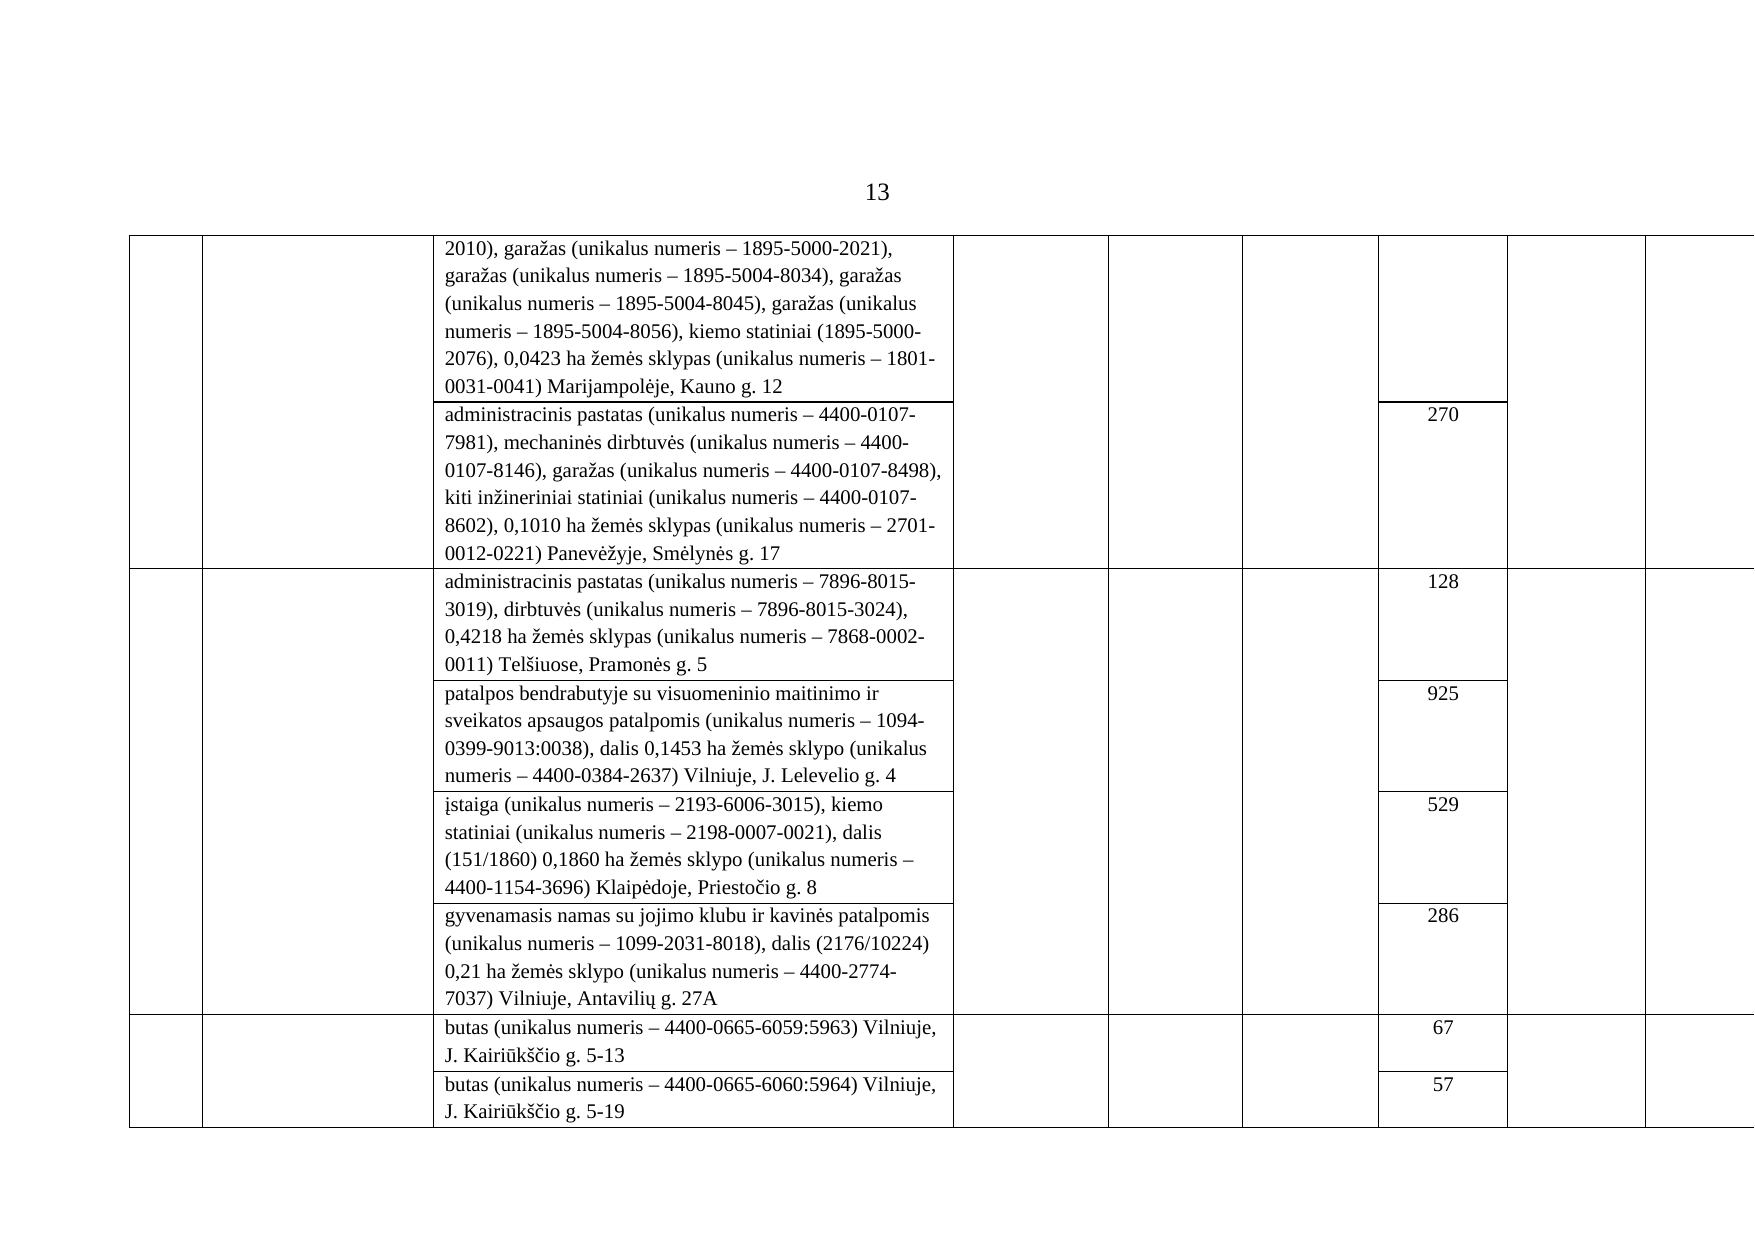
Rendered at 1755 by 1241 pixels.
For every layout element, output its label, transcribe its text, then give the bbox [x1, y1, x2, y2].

table_cell 286 [1379, 904, 1507, 1014]
table_cell 128 [1379, 569, 1507, 679]
table_cell [1646, 569, 1754, 1014]
table_cell 925 [1379, 681, 1507, 791]
table_cell gyvenamasis namas su jojimo klubu ir kavinės patalpomis (unikalus numeris – 1099-2031-8018), dalis (2176/10224) 0,21 ha žemės sklypo (unikalus numeris – 4400-2774-7037) Vilniuje, Antavilių g. 27A [434, 904, 953, 1014]
table_cell 57 [1379, 1072, 1507, 1127]
table_cell [954, 236, 1108, 568]
table_cell [1243, 569, 1378, 1014]
table_cell [1109, 569, 1242, 1014]
table_cell 529 [1379, 792, 1507, 902]
table_cell [1109, 1015, 1242, 1127]
table_cell [1379, 236, 1507, 401]
table_cell [1646, 236, 1754, 568]
table_cell 270 [1379, 403, 1507, 568]
table_cell [203, 236, 433, 568]
table_cell [1243, 236, 1378, 568]
table_cell administracinis pastatas (unikalus numeris – 7896-8015-3019), dirbtuvės (unikalus numeris – 7896-8015-3024), 0,4218 ha žemės sklypas (unikalus numeris – 7868-0002-0011) Telšiuose, Pramonės g. 5 [434, 569, 953, 679]
table_cell 2010), garažas (unikalus numeris – 1895-5000-2021), garažas (unikalus numeris – 1895-5004-8034), garažas (unikalus numeris – 1895-5004-8045), garažas (unikalus numeris – 1895-5004-8056), kiemo statiniai (1895-5000-2076), 0,0423 ha žemės sklypas (unikalus numeris – 1801-0031-0041) Marijampolėje, Kauno g. 12 [434, 236, 953, 401]
table_cell administracinis pastatas (unikalus numeris – 4400-0107-7981), mechaninės dirbtuvės (unikalus numeris – 4400-0107-8146), garažas (unikalus numeris – 4400-0107-8498), kiti inžineriniai statiniai (unikalus numeris – 4400-0107-8602), 0,1010 ha žemės sklypas (unikalus numeris – 2701-0012-0221) Panevėžyje, Smėlynės g. 17 [434, 403, 953, 568]
table_cell [1243, 1015, 1378, 1127]
table_cell [1508, 236, 1645, 568]
table_cell [203, 1015, 433, 1127]
table_cell [1109, 236, 1242, 568]
table_cell butas (unikalus numeris – 4400-0665-6060:5964) Vilniuje, J. Kairiūkščio g. 5-19 [434, 1072, 953, 1127]
table_cell [130, 1015, 202, 1127]
table_cell [130, 236, 202, 568]
table_cell 67 [1379, 1015, 1507, 1071]
table_cell [954, 569, 1108, 1014]
table_cell [1508, 569, 1645, 1014]
table_cell butas (unikalus numeris – 4400-0665-6059:5963) Vilniuje, J. Kairiūkščio g. 5-13 [434, 1015, 953, 1071]
table_cell [203, 569, 433, 1014]
table_cell [1646, 1015, 1754, 1127]
table_cell [1508, 1015, 1645, 1127]
table_cell įstaiga (unikalus numeris – 2193-6006-3015), kiemo statiniai (unikalus numeris – 2198-0007-0021), dalis (151/1860) 0,1860 ha žemės sklypo (unikalus numeris – 4400-1154-3696) Klaipėdoje, Priestočio g. 8 [434, 792, 953, 902]
table_cell patalpos bendrabutyje su visuomeninio maitinimo ir sveikatos apsaugos patalpomis (unikalus numeris – 1094-0399-9013:0038), dalis 0,1453 ha žemės sklypo (unikalus numeris – 4400-0384-2637) Vilniuje, J. Lelevelio g. 4 [434, 681, 953, 791]
table_cell [130, 569, 202, 1014]
table_cell [954, 1015, 1108, 1127]
